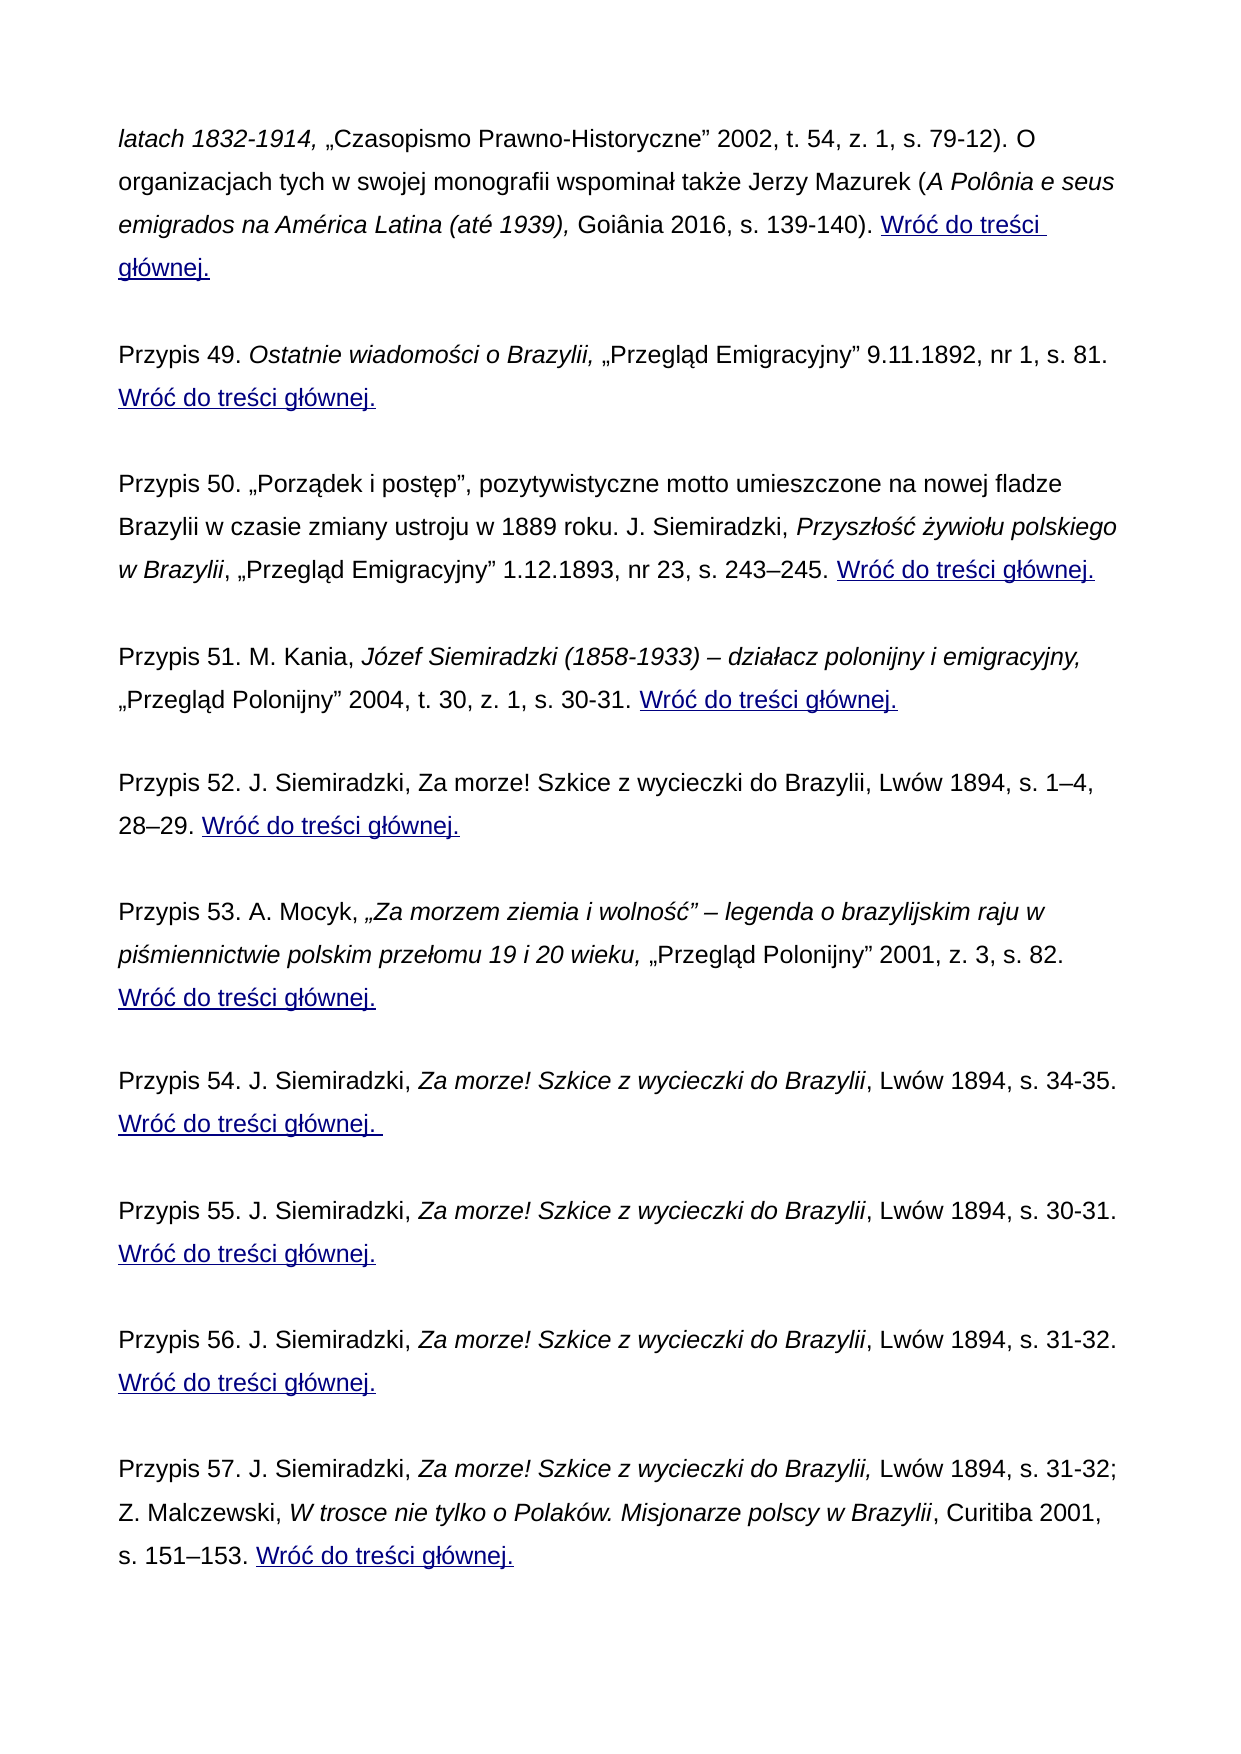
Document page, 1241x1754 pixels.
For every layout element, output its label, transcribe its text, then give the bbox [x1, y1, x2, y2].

text Wróć do treści głównej. [118, 1368, 1122, 1397]
text Przypis 53. A. Mocyk, „Za morzem ziemia i wolność” – legenda o brazylijskim raju w piśmiennictwie polskim przełomu 19 i 20 wieku, „Przegląd Polonijny” 2001, z. 3, s. 82. Wróć do treści głównej. [118, 897, 1122, 1012]
text Przypis 56. J. Siemiradzki, Za morze! Szkice z wycieczki do Brazylii, Lwów 1894, s. 31-32. [118, 1325, 1122, 1354]
text Przypis 54. J. Siemiradzki, Za morze! Szkice z wycieczki do Brazylii, Lwów 1894, s. 34-35. Wróć do treści głównej. [118, 1066, 1122, 1138]
text Przypis 51. M. Kania, Józef Siemiradzki (1858-1933) – działacz polonijny i emigracyjny, „Przegląd Polonijny” 2004, t. 30, z. 1, s. 30-31. Wróć do treści głównej. [118, 642, 1122, 713]
text Przypis 49. Ostatnie wiadomości o Brazylii, „Przegląd Emigracyjny” 9.11.1892, nr 1, s. 81. Wróć do treści głównej. [118, 340, 1122, 412]
text Przypis 50. „Porządek i postęp”, pozytywistyczne motto umieszczone na nowej fladze Brazylii w czasie zmiany ustroju w 1889 roku. J. Siemiradzki, Przyszłość żywiołu polskiego w Brazylii, „Przegląd Emigracyjny” 1.12.1893, nr 23, s. 243–245. Wróć do treści głównej. [118, 469, 1122, 584]
text Przypis 52. J. Siemiradzki, Za morze! Szkice z wycieczki do Brazylii, Lwów 1894, s. 1–4, 28–29. Wróć do treści głównej. [118, 768, 1122, 839]
text Przypis 55. J. Siemiradzki, Za morze! Szkice z wycieczki do Brazylii, Lwów 1894, s. 30-31. Wróć do treści głównej. [118, 1196, 1122, 1268]
text latach 1832-1914, „Czasopismo Prawno-Historyczne” 2002, t. 54, z. 1, s. 79-12). O organizacjach tych w swojej monografii wspominał także Jerzy Mazurek (A Polônia e seus emigrados na América Latina (até 1939), Goiânia 2016, s. 139-140). Wróć do treści głównej. [118, 124, 1122, 282]
text Przypis 57. J. Siemiradzki, Za morze! Szkice z wycieczki do Brazylii, Lwów 1894, s. 31-32; Z. Malczewski, W trosce nie tylko o Polaków. Misjonarze polscy w Brazylii, Curitiba 2001, s. 151–153. Wróć do treści głównej. [118, 1454, 1122, 1569]
